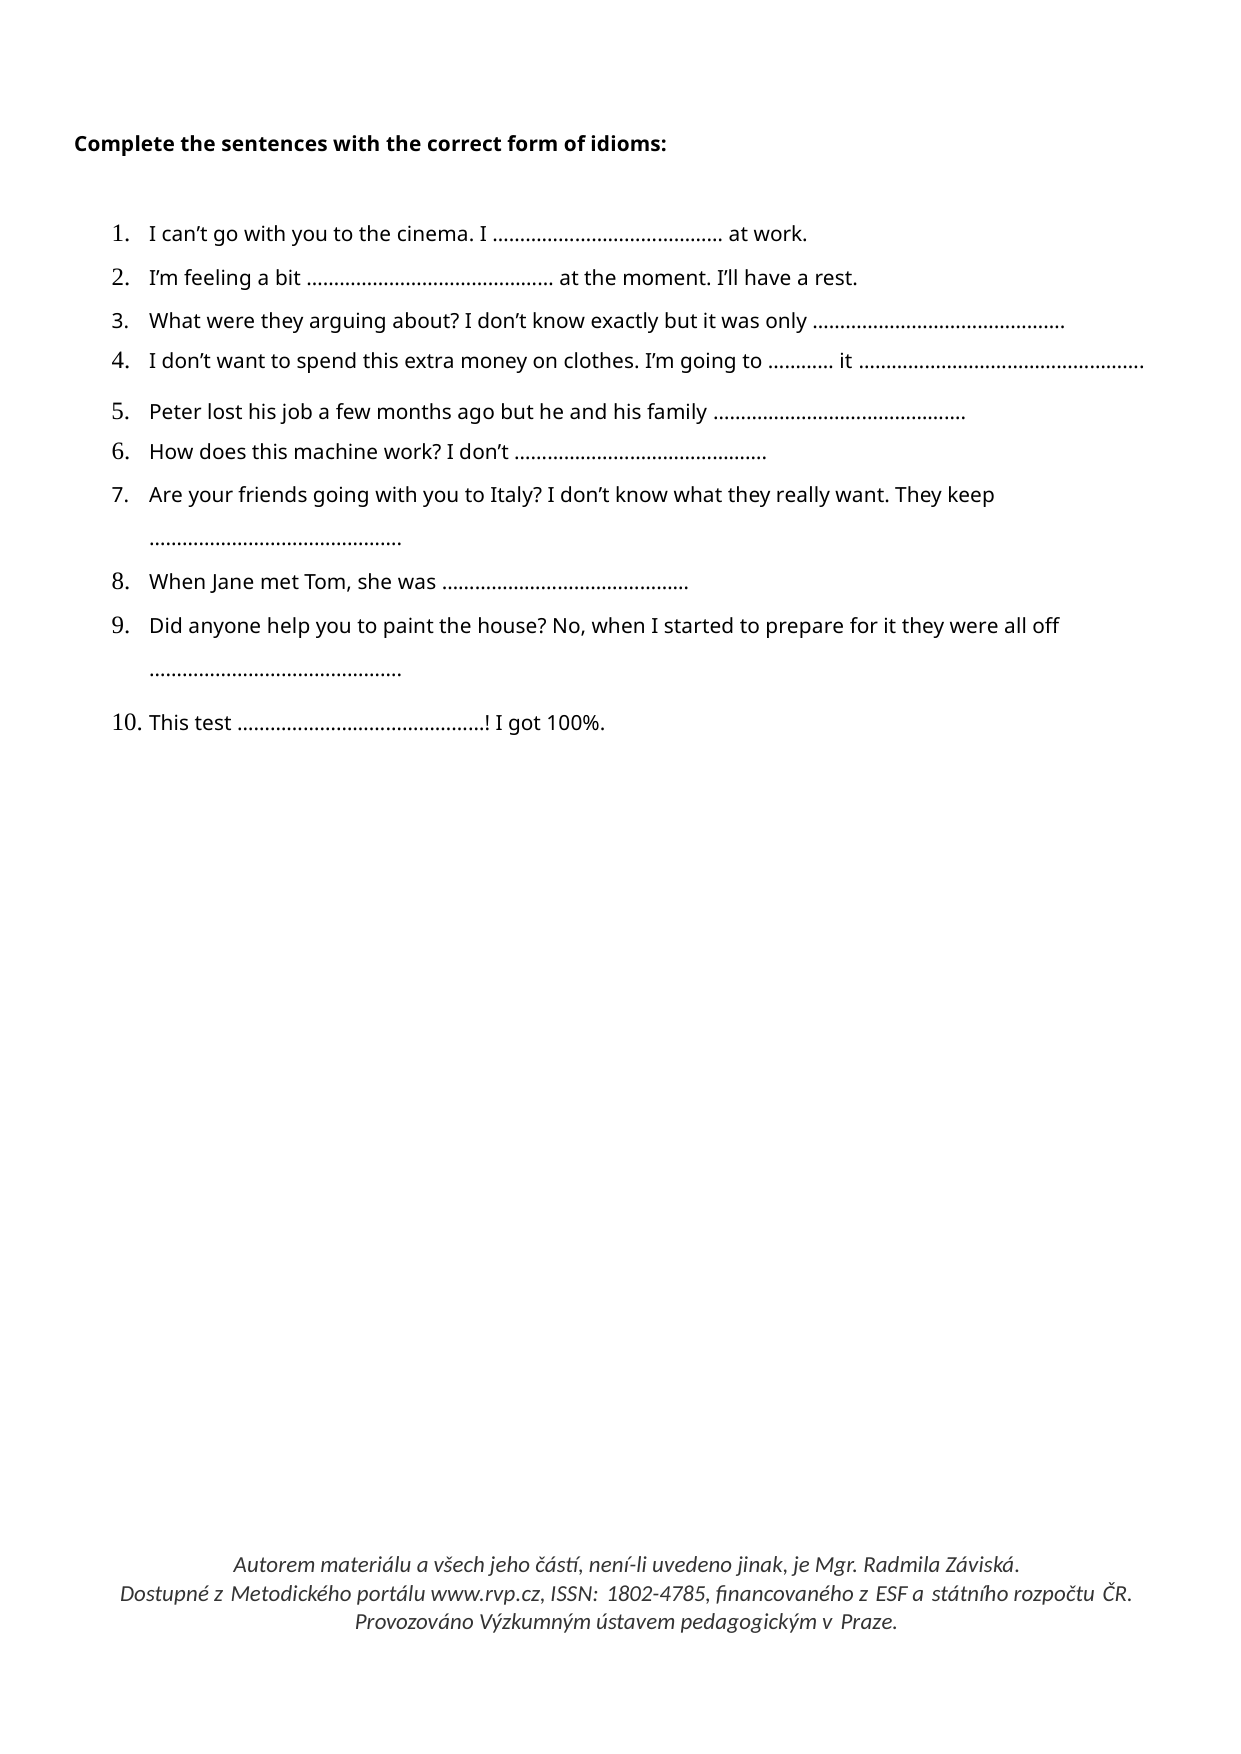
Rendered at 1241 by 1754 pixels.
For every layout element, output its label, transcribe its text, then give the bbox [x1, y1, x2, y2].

list What were they arguing about? I don’t know exactly but it was only ………………………………………. [111, 306, 1181, 335]
list I’m feeling a bit ……………………………………… at the moment. I’ll have a rest. [111, 262, 1181, 291]
list Peter lost his job a few months ago but he and his family ………………………………………. [111, 396, 1181, 425]
text Complete the sentences with the correct form of idioms: [74, 128, 1181, 157]
list This test ………………………………………! I got 100%. [111, 707, 1181, 737]
list How does this machine work? I don’t ………………………………………. [111, 436, 1181, 465]
list When Jane met Tom, she was ……………………………………… [111, 566, 1181, 595]
list Are your friends going with you to Italy? I don’t know what they really want. They keep ………………………………………. [111, 480, 1181, 551]
list Did anyone help you to paint the house? No, when I started to prepare for it they were all off ………………………………………. [111, 610, 1181, 682]
list I don’t want to spend this extra money on clothes. I’m going to ………… it ……………………………………………. [111, 345, 1181, 375]
list I can’t go with you to the cinema. I …………………………………… at work. [111, 217, 1181, 247]
